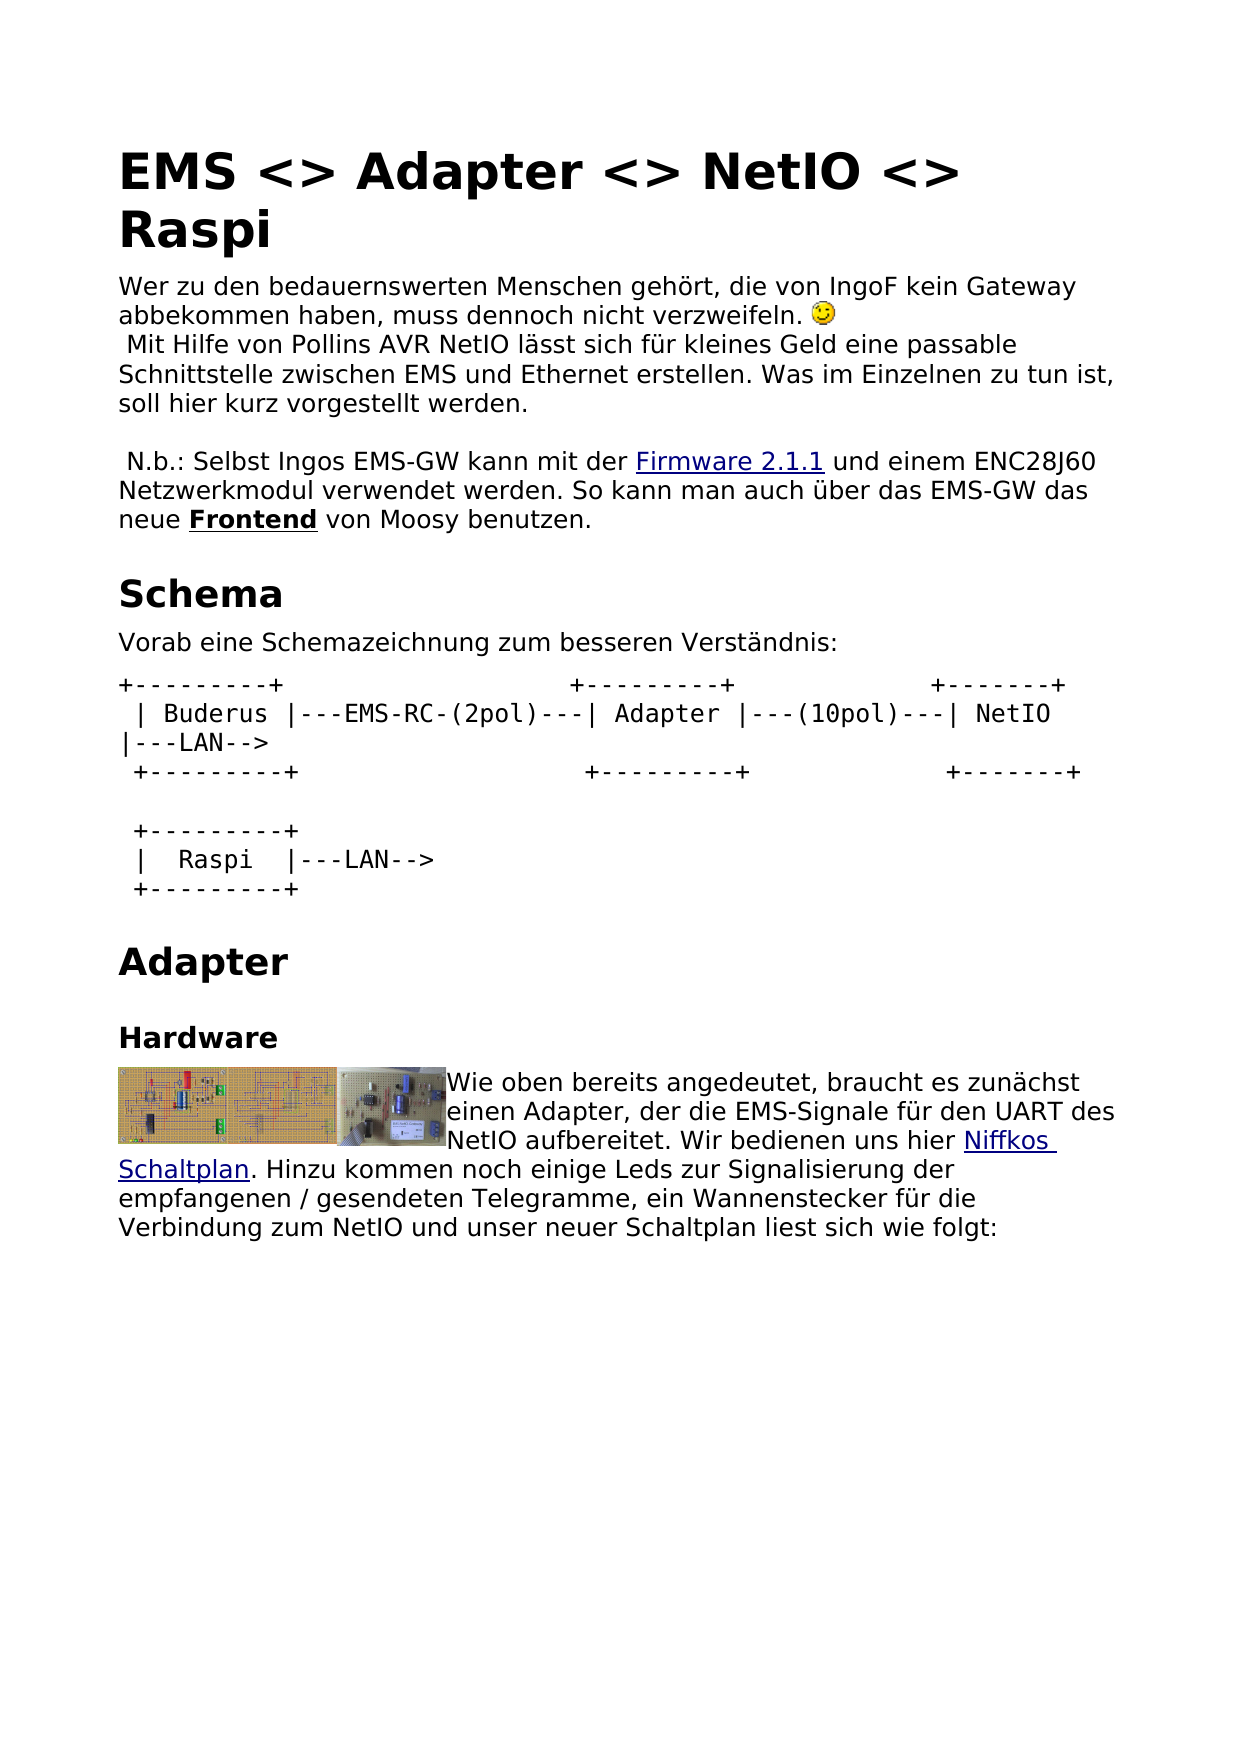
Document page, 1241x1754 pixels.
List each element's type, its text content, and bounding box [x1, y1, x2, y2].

subtitle Hardware [118, 1021, 1122, 1055]
text Vorab eine Schemazeichnung zum besseren Verständnis: [118, 628, 1122, 658]
text Wer zu den bedauernswerten Menschen gehört, die von IngoF kein Gateway abbekommen haben, muss dennoch nicht verzweifeln. Mit Hilfe von Pollins AVR NetIO lässt sich für kleines Geld eine passable Schnittstelle zwischen EMS und Ethernet erstellen. Was im Einzelnen zu tun ist, soll hier kurz vorgestellt werden. N.b.: Selbst Ingos EMS-GW kann mit der Firmware 2.1.1 und einem ENC28J60 Netzwerkmodul verwendet werden. So kann man auch über das EMS-GW das neue Frontend von Moosy benutzen. [118, 272, 1122, 535]
picture [811, 301, 836, 325]
text Wie oben bereits angedeutet, braucht es zunächst einen Adapter, der die EMS-Signale für den UART des NetIO aufbereitet. Wir bedienen uns hier Niffkos Schaltplan. Hinzu kommen noch einige Leds zur Signalisierung der empfangenen / gesendeten Telegramme, ein Wannenstecker für die Verbindung zum NetIO und unser neuer Schaltplan liest sich wie folgt: [118, 1068, 1122, 1243]
subtitle EMS <> Adapter <> NetIO <> Raspi [118, 143, 1122, 259]
text +---------+ +---------+ +-------+ | Buderus |---EMS-RC-(2pol)---| Adapter |---(10pol)---| NetIO |---LAN--> +---------+ +---------+ +-------+ +---------+ | Raspi |---LAN--> +---------+ [118, 670, 1122, 903]
subtitle Schema [118, 572, 1122, 616]
picture [118, 1067, 447, 1146]
subtitle Adapter [118, 940, 1122, 984]
